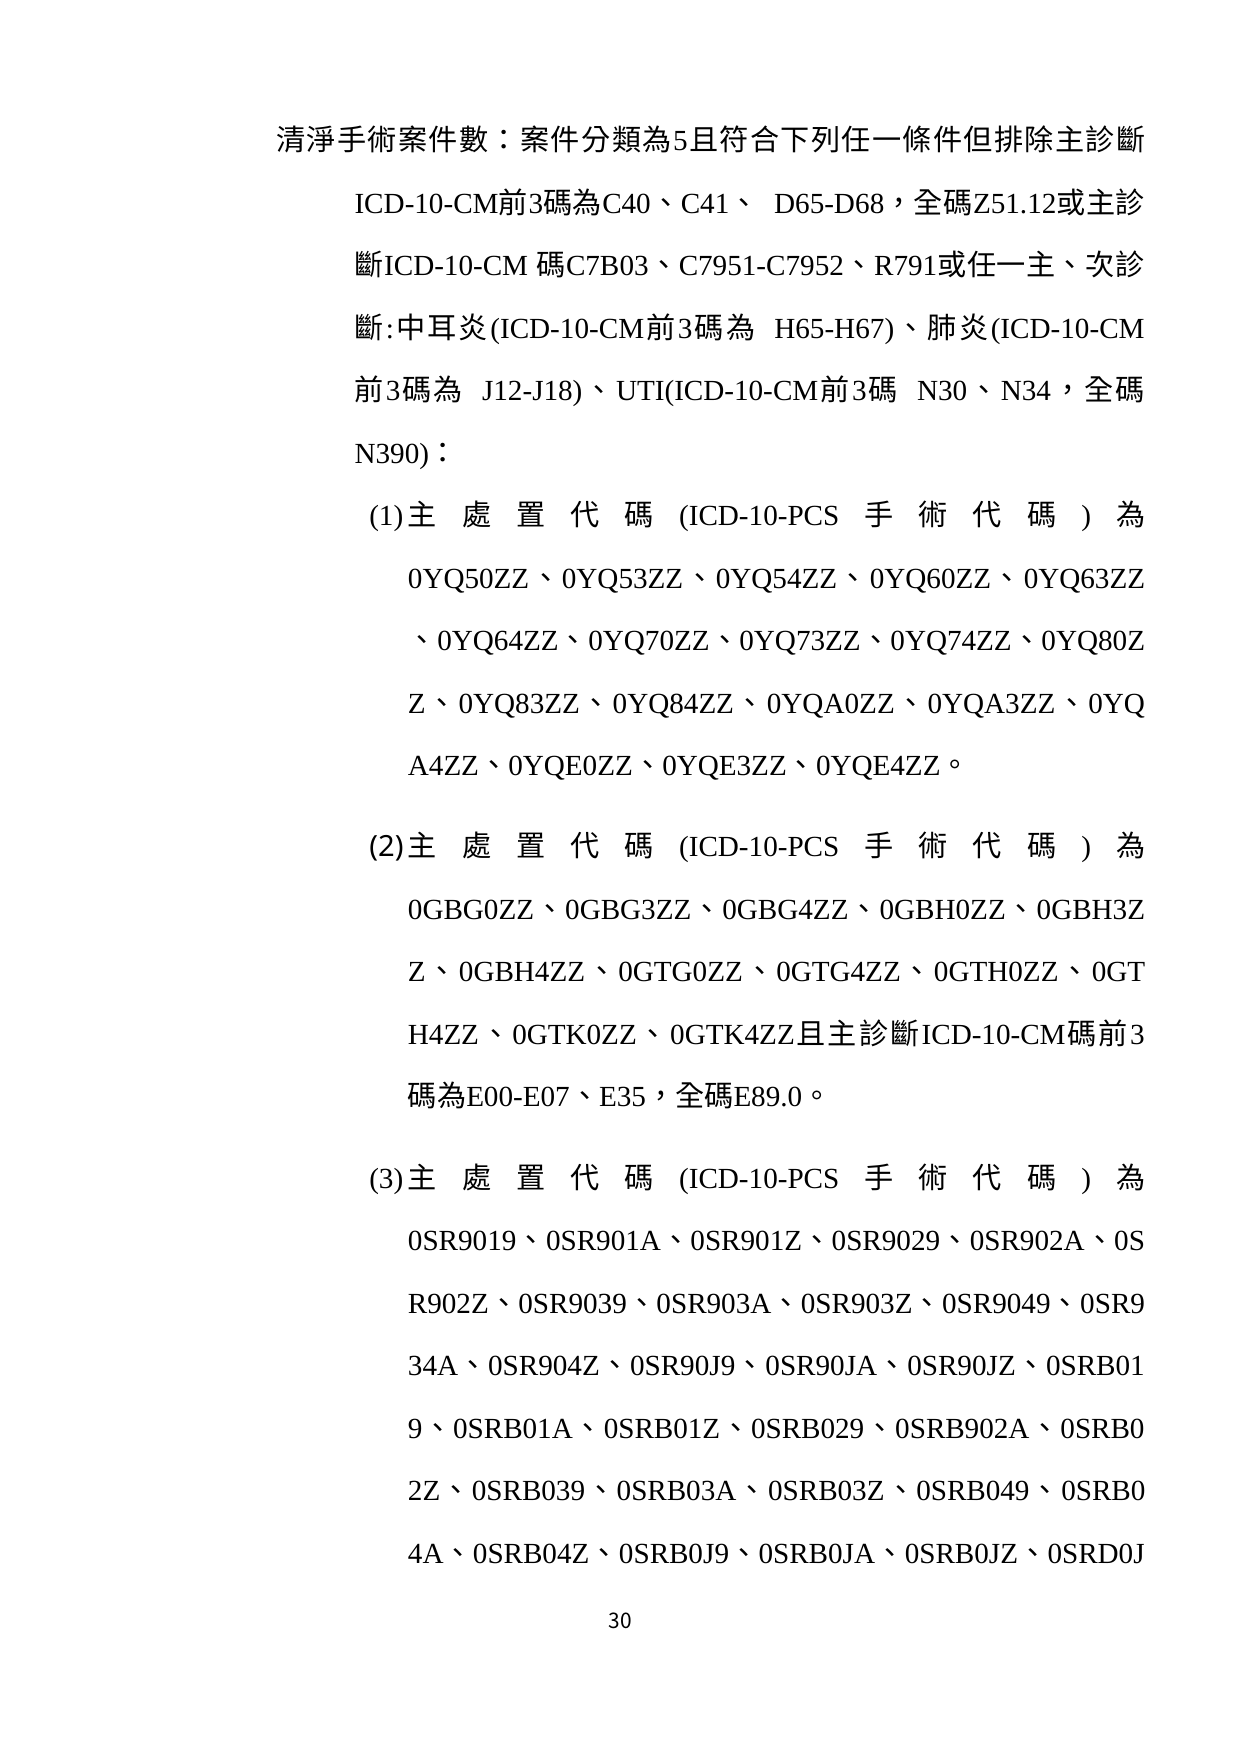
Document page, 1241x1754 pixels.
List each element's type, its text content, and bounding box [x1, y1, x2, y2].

text (2) 主處置代碼(ICD-10-PCS手術代碼)為 0GBG0ZZ、0GBG3ZZ、0GBG4ZZ、0GBH0ZZ、0GBH3ZZ、0GBH4ZZ、0GTG0ZZ、0GTG4ZZ、0GTH0ZZ、0GTH4ZZ、0GTK0ZZ、0GTK4ZZ且主診斷ICD-10-CM碼前3碼為E00-E07、E35，全碼E89.0。 [369, 802, 1145, 1115]
text (3) 主處置代碼(ICD-10-PCS手術代碼)為0SR9019、0SR901A、0SR901Z、0SR9029、0SR902A、0SR902Z、0SR9039、0SR903A、0SR903Z、0SR9049、0SR934A、0SR904Z、0SR90J9、0SR90JA、0SR90JZ、0SRB019、0SRB01A、0SRB01Z、0SRB029、0SRB902A、0SRB02Z、0SRB039、0SRB03A、0SRB03Z、0SRB049、0SRB04A、0SRB04Z、0SRB0J9、0SRB0JA、0SRB0JZ、0SRD0J [369, 1134, 1145, 1571]
text 清淨手術案件數：案件分類為5且符合下列任一條件但排除主診斷ICD-10-CM前3碼為C40、C41、 D65-D68，全碼Z51.12或主診斷ICD-10-CM 碼C7B03、C7951-C7952、R791或任一主、次診斷:中耳炎(ICD-10-CM前3碼為 H65-H67)、肺炎(ICD-10-CM 前3碼為 J12-J18)、UTI(ICD-10-CM前3碼 N30、N34，全碼N390)： [276, 96, 1145, 471]
text (1) 主處置代碼(ICD-10-PCS手術代碼)為 0YQ50ZZ、0YQ53ZZ、0YQ54ZZ、0YQ60ZZ、0YQ63ZZ、0YQ64ZZ、0YQ70ZZ、0YQ73ZZ、0YQ74ZZ、0YQ80ZZ、0YQ83ZZ、0YQ84ZZ、0YQA0ZZ、0YQA3ZZ、0YQA4ZZ、0YQE0ZZ、0YQE3ZZ、0YQE4ZZ。 [369, 471, 1145, 784]
